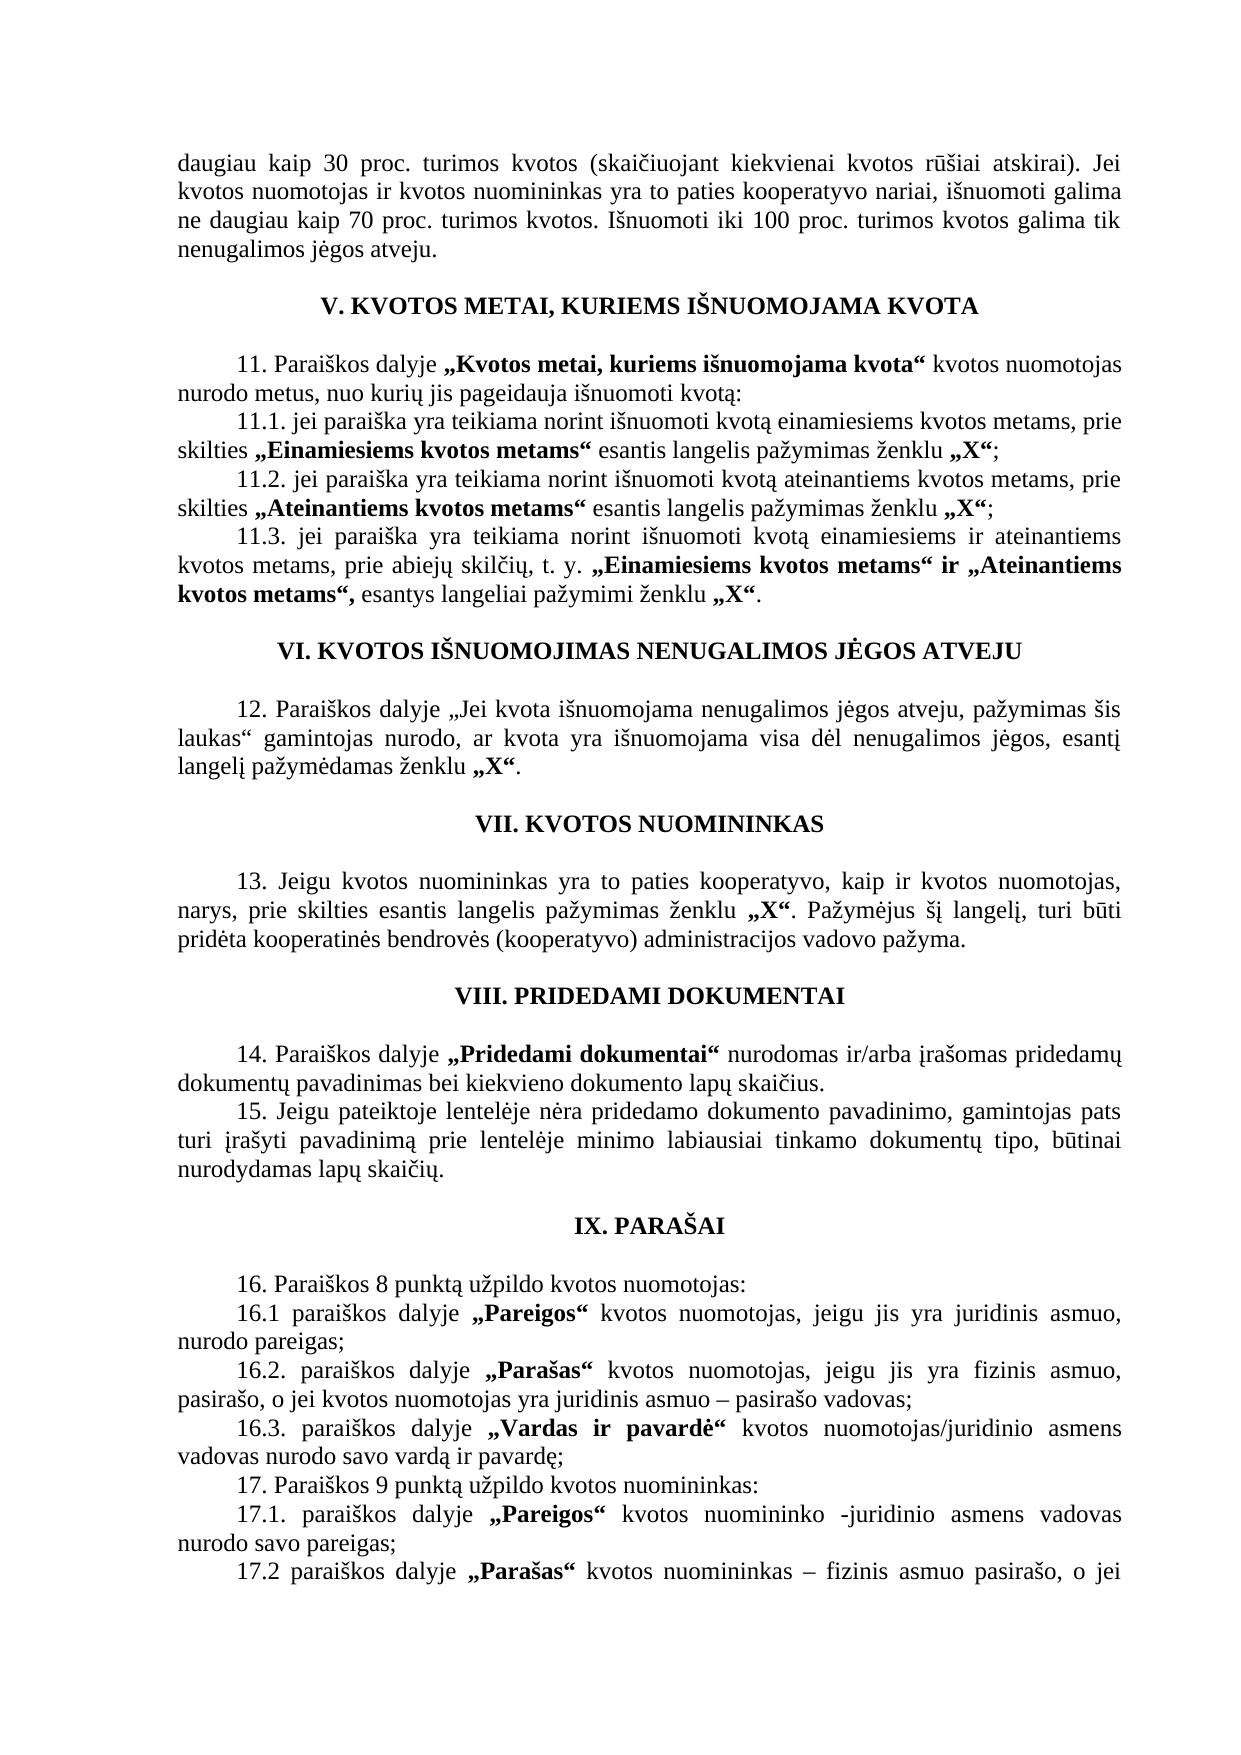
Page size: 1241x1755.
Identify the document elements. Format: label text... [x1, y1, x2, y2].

text VIII. PRIDEDAMI DOKUMENTAI [177, 981, 1122, 1010]
text 11.1. jei paraiška yra teikiama norint išnuomoti kvotą einamiesiems kvotos metams, prie skilties „Einamiesiems kvotos metams“ esantis langelis pažymimas ženklu „X“; [177, 406, 1122, 464]
text 16.2. paraiškos dalyje „Parašas“ kvotos nuomotojas, jeigu jis yra fizinis asmuo, pasirašo, o jei kvotos nuomotojas yra juridinis asmuo – pasirašo vadovas; [177, 1355, 1122, 1413]
text 16.1 paraiškos dalyje „Pareigos“ kvotos nuomotojas, jeigu jis yra juridinis asmuo, nurodo pareigas; [177, 1298, 1122, 1355]
text VII. KVOTOS NUOMININKAS [177, 809, 1122, 838]
text 11. Paraiškos dalyje „Kvotos metai, kuriems išnuomojama kvota“ kvotos nuomotojas nurodo metus, nuo kurių jis pageidauja išnuomoti kvotą: [177, 349, 1122, 406]
text VI. KVOTOS IŠNUOMOJIMAS NENUGALIMOS JĖGOS ATVEJU [177, 636, 1122, 665]
text 17.2 paraiškos dalyje „Parašas“ kvotos nuomininkas – fizinis asmuo pasirašo, o jei [177, 1556, 1122, 1585]
text IX. PARAŠAI [177, 1211, 1122, 1240]
text 14. Paraiškos dalyje „Pridedami dokumentai“ nurodomas ir/arba įrašomas pridedamų dokumentų pavadinimas bei kiekvieno dokumento lapų skaičius. [177, 1039, 1122, 1096]
text 17.1. paraiškos dalyje „Pareigos“ kvotos nuomininko -juridinio asmens vadovas nurodo savo pareigas; [177, 1499, 1122, 1556]
text daugiau kaip 30 proc. turimos kvotos (skaičiuojant kiekvienai kvotos rūšiai atskirai). Jei kvotos nuomotojas ir kvotos nuomininkas yra to paties kooperatyvo nariai, išnuomoti galima ne daugiau kaip 70 proc. turimos kvotos. Išnuomoti iki 100 proc. turimos kvotos galima tik nenugalimos jėgos atveju. [177, 148, 1122, 263]
text 11.2. jei paraiška yra teikiama norint išnuomoti kvotą ateinantiems kvotos metams, prie skilties „Ateinantiems kvotos metams“ esantis langelis pažymimas ženklu „X“; [177, 464, 1122, 521]
text 16.3. paraiškos dalyje „Vardas ir pavardė“ kvotos nuomotojas/juridinio asmens vadovas nurodo savo vardą ir pavardę; [177, 1413, 1122, 1470]
text 11.3. jei paraiška yra teikiama norint išnuomoti kvotą einamiesiems ir ateinantiems kvotos metams, prie abiejų skilčių, t. y. „Einamiesiems kvotos metams“ ir „Ateinantiems kvotos metams“, esantys langeliai pažymimi ženklu „X“. [177, 521, 1122, 608]
text 13. Jeigu kvotos nuomininkas yra to paties kooperatyvo, kaip ir kvotos nuomotojas, narys, prie skilties esantis langelis pažymimas ženklu „X“. Pažymėjus šį langelį, turi būti pridėta kooperatinės bendrovės (kooperatyvo) administracijos vadovo pažyma. [177, 866, 1122, 953]
text 17. Paraiškos 9 punktą užpildo kvotos nuomininkas: [177, 1470, 1122, 1499]
text V. KVOTOS METAI, KURIEMS IŠNUOMOJAMA KVOTA [177, 291, 1122, 320]
text 16. Paraiškos 8 punktą užpildo kvotos nuomotojas: [177, 1269, 1122, 1298]
text 15. Jeigu pateiktoje lentelėje nėra pridedamo dokumento pavadinimo, gamintojas pats turi įrašyti pavadinimą prie lentelėje minimo labiausiai tinkamo dokumentų tipo, būtinai nurodydamas lapų skaičių. [177, 1096, 1122, 1183]
text 12. Paraiškos dalyje „Jei kvota išnuomojama nenugalimos jėgos atveju, pažymimas šis laukas“ gamintojas nurodo, ar kvota yra išnuomojama visa dėl nenugalimos jėgos, esantį langelį pažymėdamas ženklu „X“. [177, 694, 1122, 780]
